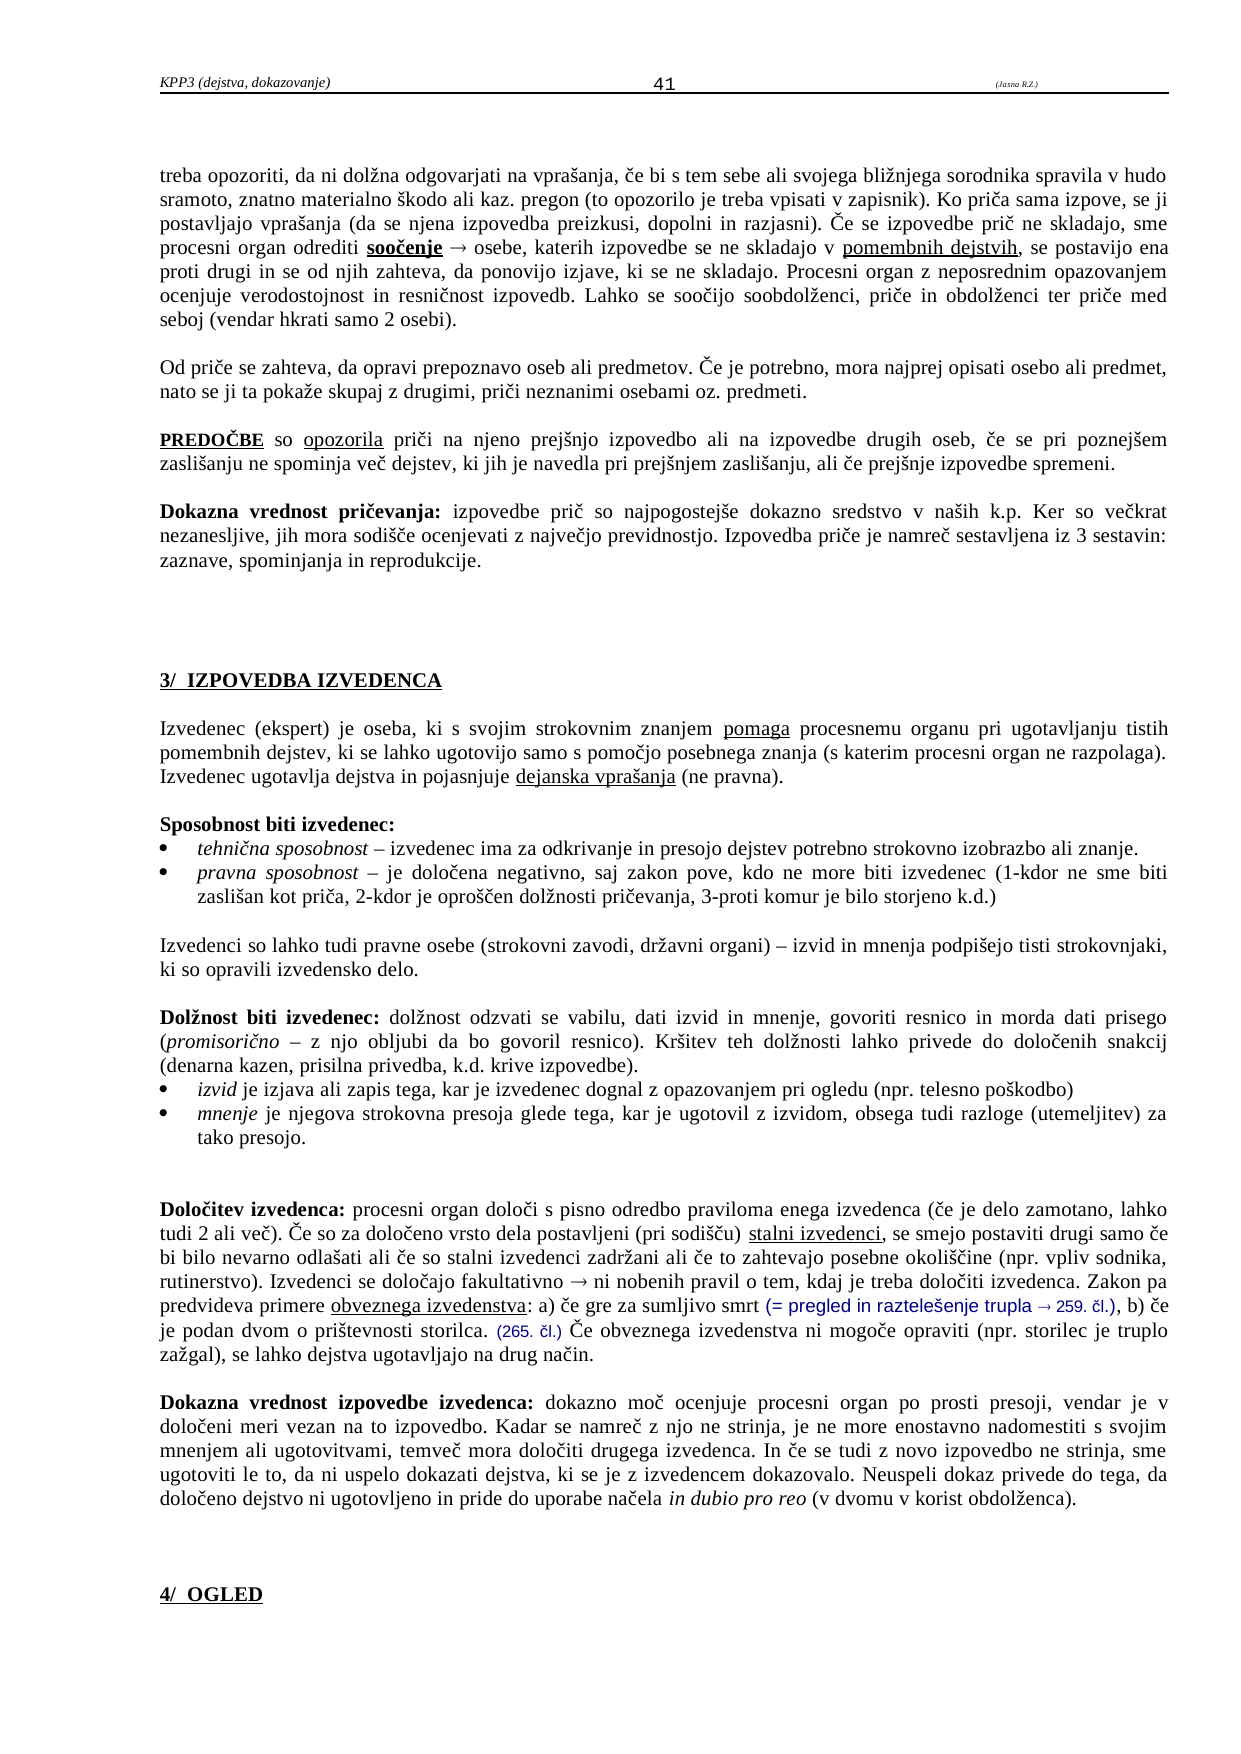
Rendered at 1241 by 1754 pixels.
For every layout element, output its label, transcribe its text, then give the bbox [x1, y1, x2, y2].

text PREDOČBE so opozorila priči na njeno prejšnjo izpovedbo ali na izpovedbe drugih oseb, če se pri poznejšem zaslišanju ne spominja več dejstev, ki jih je navedla pri prejšnjem zaslišanju, ali če prejšnje izpovedbe spremeni. [159, 427, 1169, 475]
text 4/ OGLED [159, 1582, 1169, 1606]
text Izvedenec (ekspert) je oseba, ki s svojim strokovnim znanjem pomaga procesnemu organu pri ugotavljanju tistih pomembnih dejstev, ki se lahko ugotovijo samo s pomočjo posebnega znanja (s katerim procesni organ ne razpolaga). Izvedenec ugotavlja dejstva in pojasnjuje dejanska vprašanja (ne pravna). [159, 716, 1169, 788]
text Dolžnost biti izvedenec: dolžnost odzvati se vabilu, dati izvid in mnenje, govoriti resnico in morda dati prisego (promisorično – z njo obljubi da bo govoril resnico). Kršitev teh dolžnosti lahko privede do določenih snakcij (denarna kazen, prisilna privedba, k.d. krive izpovedbe). [159, 1004, 1169, 1077]
text 3/ IZPOVEDBA IZVEDENCA [159, 668, 1169, 692]
text Sposobnost biti izvedenec: [159, 812, 1169, 836]
text Določitev izvedenca: procesni organ določi s pisno odredbo praviloma enega izvedenca (če je delo zamotano, lahko tudi 2 ali več). Če so za določeno vrsto dela postavljeni (pri sodišču) stalni izvedenci, se smejo postaviti drugi samo če bi bilo nevarno odlašati ali če so stalni izvedenci zadržani ali če to zahtevajo posebne okoliščine (npr. vpliv sodnika, rutinerstvo). Izvedenci se določajo fakultativno ® ni nobenih pravil o tem, kdaj je treba določiti izvedenca. Zakon pa predvideva primere obveznega izvedenstva: a) če gre za sumljivo smrt (= pregled in raztelešenje trupla ® 259. čl.), b) če je podan dvom o prištevnosti storilca. (265. čl.) Če obveznega izvedenstva ni mogoče opraviti (npr. storilec je truplo zažgal), se lahko dejstva ugotavljajo na drug način. [159, 1197, 1169, 1366]
text Izvedenci so lahko tudi pravne osebe (strokovni zavodi, državni organi) – izvid in mnenja podpišejo tisti strokovnjaki, ki so opravili izvedensko delo. [159, 932, 1169, 981]
list pravna sposobnost – je določena negativno, saj zakon pove, kdo ne more biti izvedenec (1-kdor ne sme biti zaslišan kot priča, 2-kdor je oproščen dolžnosti pričevanja, 3-proti komur je bilo storjeno k.d.) [159, 860, 1169, 908]
list mnenje je njegova strokovna presoja glede tega, kar je ugotovil z izvidom, obsega tudi razloge (utemeljitev) za tako presojo. [159, 1101, 1169, 1149]
list izvid je izjava ali zapis tega, kar je izvedenec dognal z opazovanjem pri ogledu (npr. telesno poškodbo) [159, 1077, 1169, 1101]
text Od priče se zahteva, da opravi prepoznavo oseb ali predmetov. Če je potrebno, mora najprej opisati osebo ali predmet, nato se ji ta pokaže skupaj z drugimi, priči neznanimi osebami oz. predmeti. [159, 355, 1169, 403]
list tehnična sposobnost – izvedenec ima za odkrivanje in presojo dejstev potrebno strokovno izobrazbo ali znanje. [159, 836, 1169, 860]
text Dokazna vrednost izpovedbe izvedenca: dokazno moč ocenjuje procesni organ po prosti presoji, vendar je v določeni meri vezan na to izpovedbo. Kadar se namreč z njo ne strinja, je ne more enostavno nadomestiti s svojim mnenjem ali ugotovitvami, temveč mora določiti drugega izvedenca. In če se tudi z novo izpovedbo ne strinja, sme ugotoviti le to, da ni uspelo dokazati dejstva, ki se je z izvedencem dokazovalo. Neuspeli dokaz privede do tega, da določeno dejstvo ni ugotovljeno in pride do uporabe načela in dubio pro reo (v dvomu v korist obdolženca). [159, 1389, 1169, 1510]
text treba opozoriti, da ni dolžna odgovarjati na vprašanja, če bi s tem sebe ali svojega bližnjega sorodnika spravila v hudo sramoto, znatno materialno škodo ali kaz. pregon (to opozorilo je treba vpisati v zapisnik). Ko priča sama izpove, se ji postavljajo vprašanja (da se njena izpovedba preizkusi, dopolni in razjasni). Če se izpovedbe prič ne skladajo, sme procesni organ odrediti soočenje ® osebe, katerih izpovedbe se ne skladajo v pomembnih dejstvih, se postavijo ena proti drugi in se od njih zahteva, da ponovijo izjave, ki se ne skladajo. Procesni organ z neposrednim opazovanjem ocenjuje verodostojnost in resničnost izpovedb. Lahko se soočijo soobdolženci, priče in obdolženci ter priče med seboj (vendar hkrati samo 2 osebi). [159, 162, 1169, 331]
text Dokazna vrednost pričevanja: izpovedbe prič so najpogostejše dokazno sredstvo v naših k.p. Ker so večkrat nezanesljive, jih mora sodišče ocenjevati z največjo previdnostjo. Izpovedba priče je namreč sestavljena iz 3 sestavin: zaznave, spominjanja in reprodukcije. [159, 499, 1169, 571]
